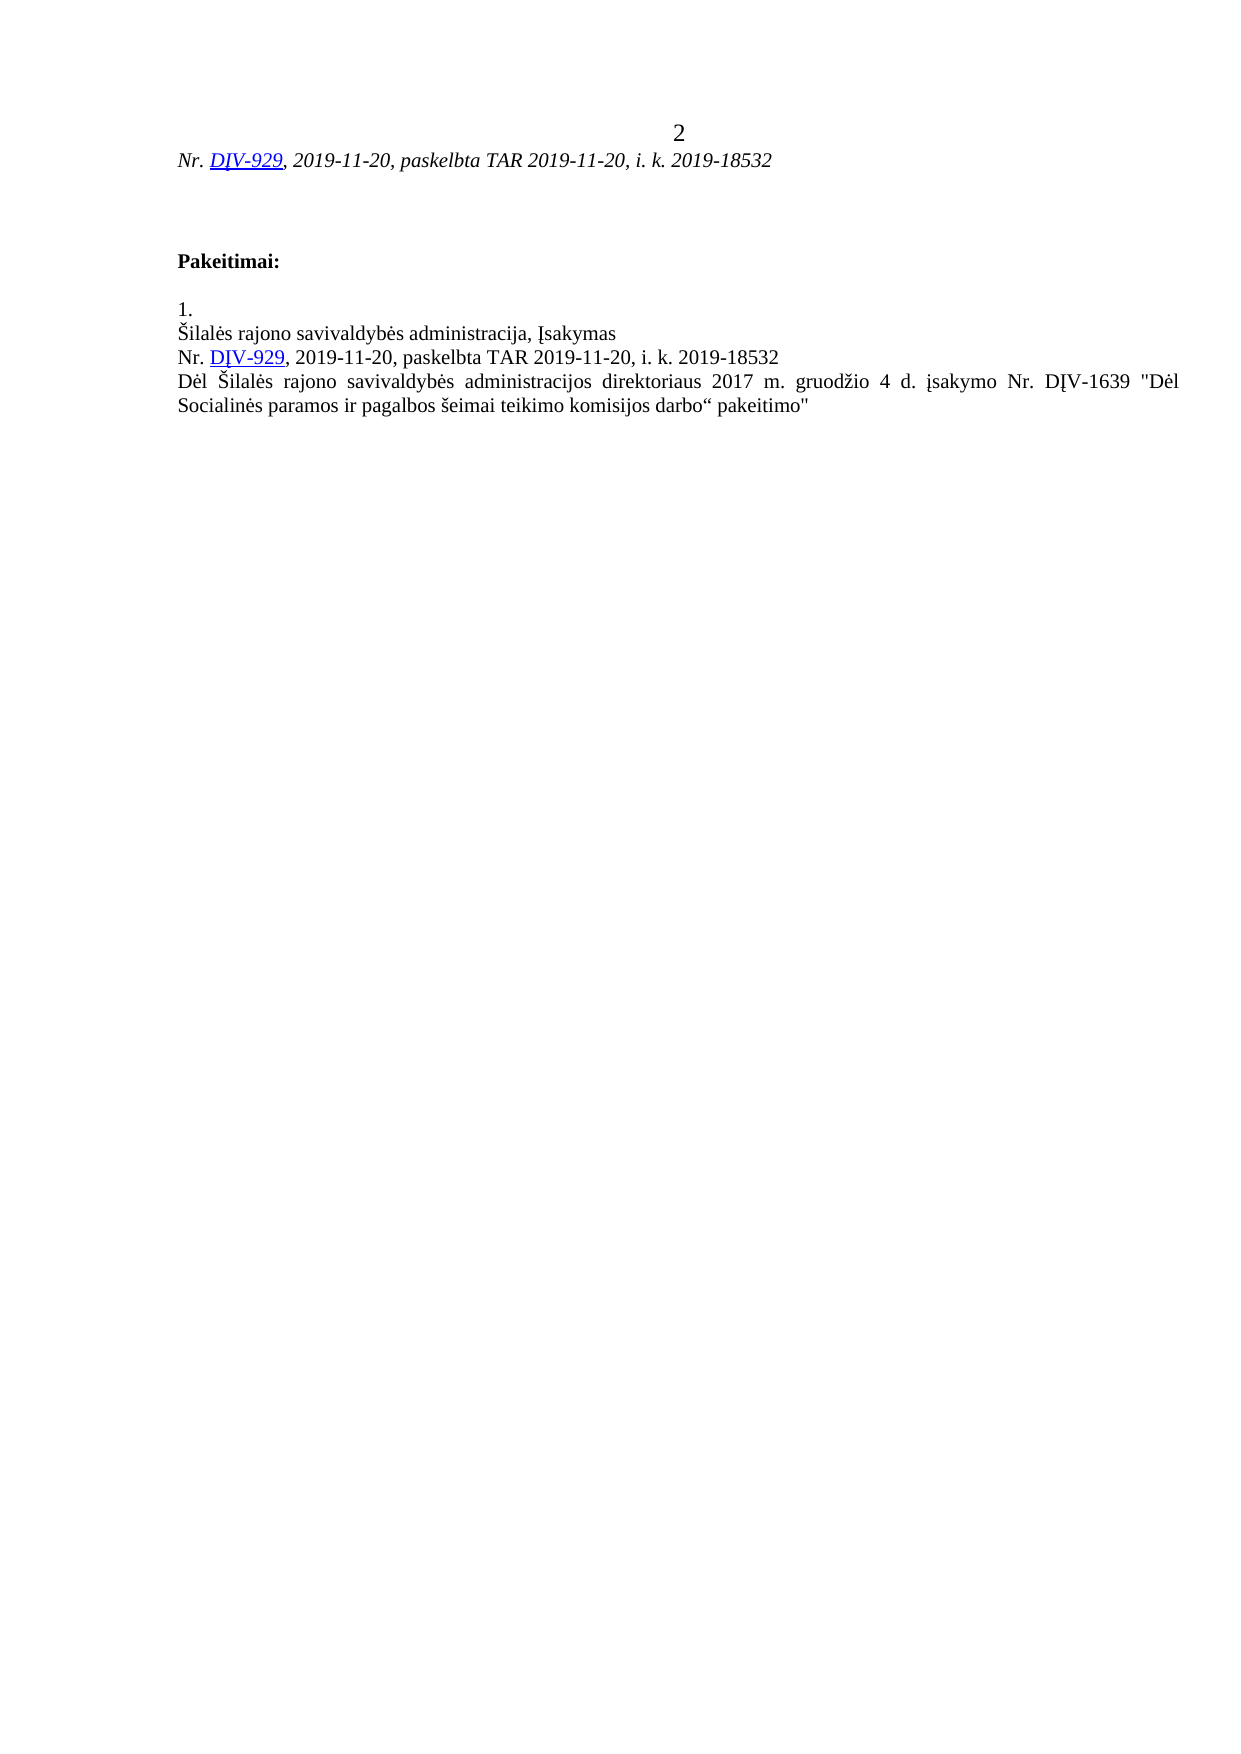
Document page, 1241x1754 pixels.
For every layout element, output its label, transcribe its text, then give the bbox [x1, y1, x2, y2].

text Nr. DĮV-929, 2019-11-20, paskelbta TAR 2019-11-20, i. k. 2019-18532 [177, 148, 1181, 172]
text Šilalės rajono savivaldybės administracija, Įsakymas [177, 321, 1181, 345]
text 1. [177, 297, 1181, 321]
text Dėl Šilalės rajono savivaldybės administracijos direktoriaus 2017 m. gruodžio 4 d. įsakymo Nr. DĮV-1639 "Dėl Socialinės paramos ir pagalbos šeimai teikimo komisijos darbo“ pakeitimo" [177, 369, 1181, 417]
text Nr. DĮV-929, 2019-11-20, paskelbta TAR 2019-11-20, i. k. 2019-18532 [177, 345, 1181, 369]
text Pakeitimai: [177, 248, 1181, 273]
